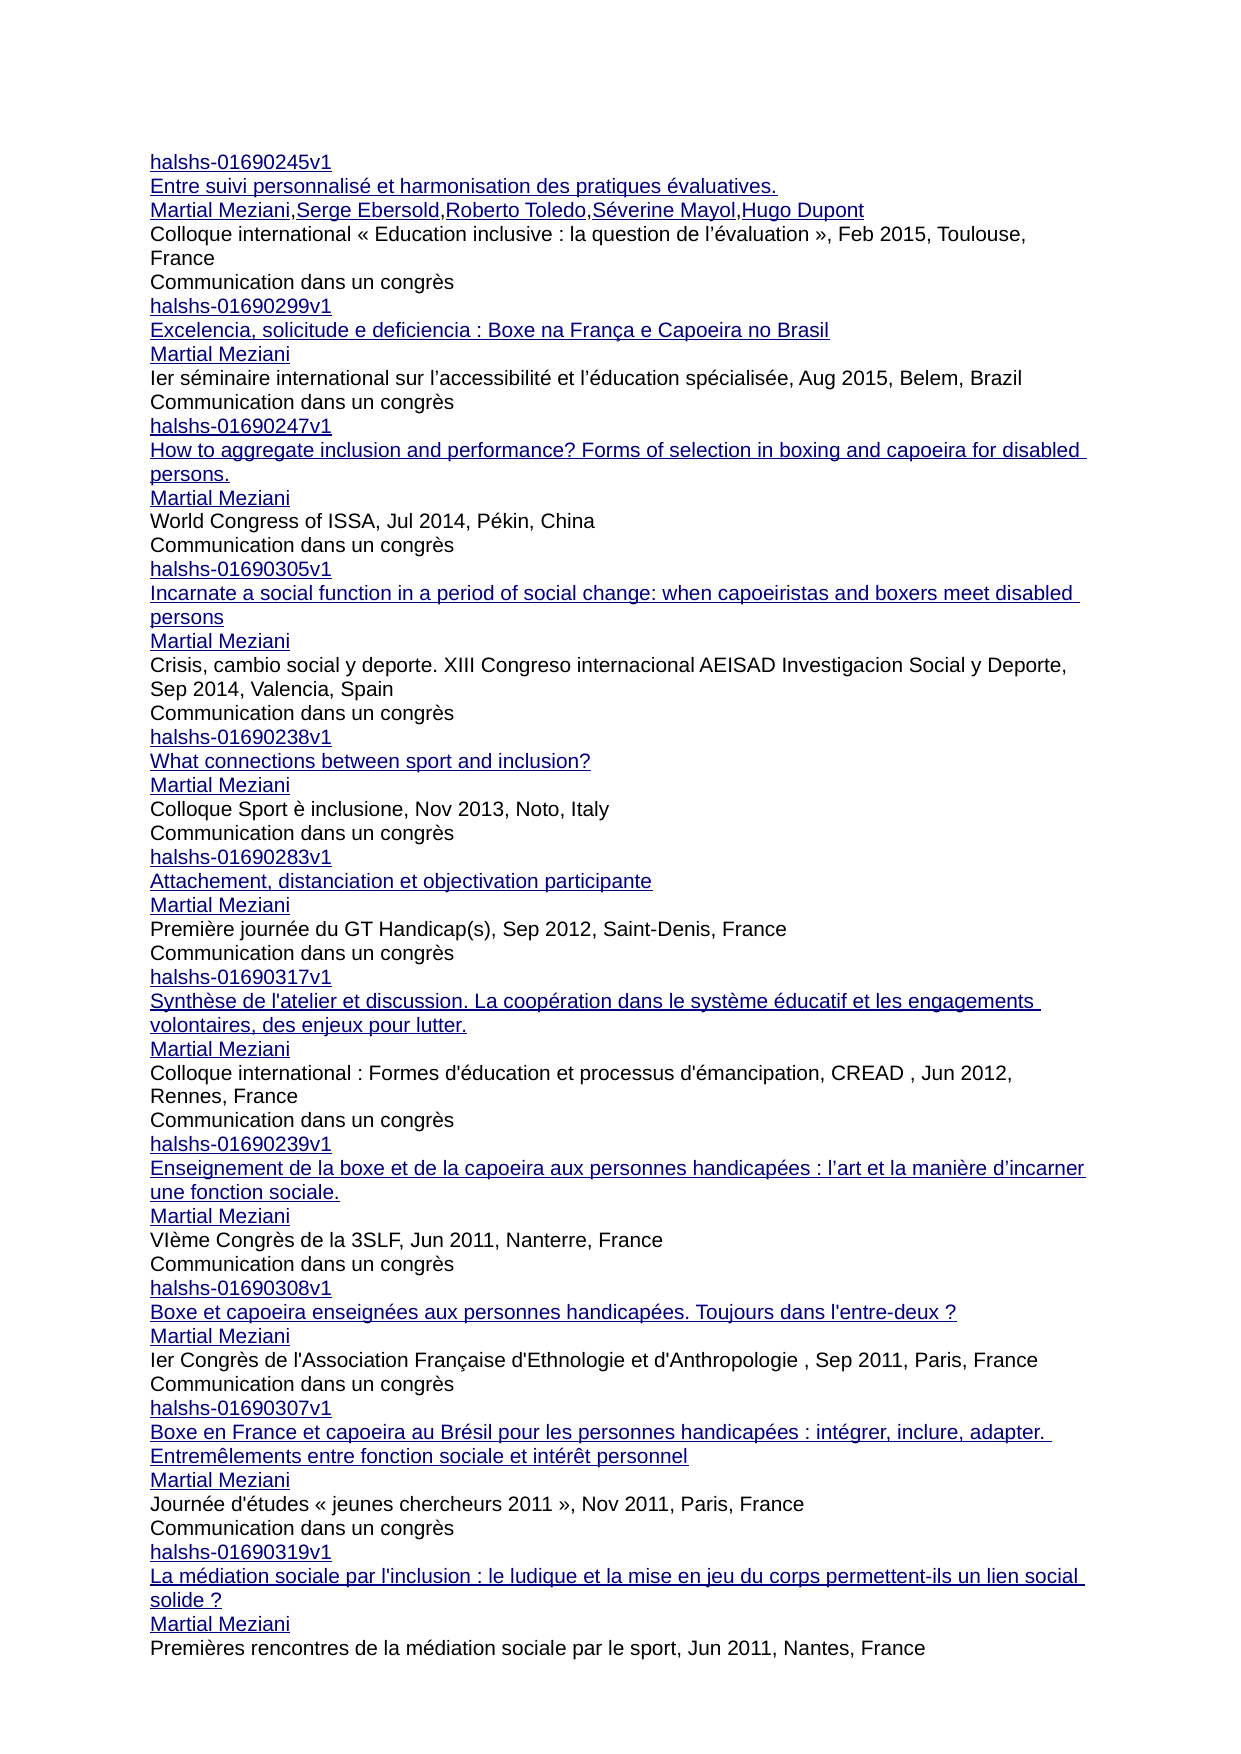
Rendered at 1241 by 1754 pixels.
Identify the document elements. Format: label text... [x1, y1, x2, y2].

table_cell Excelencia, solicitude e deficiencia : Boxe na França e Capoeira no Brasil Martial Meziani Ier séminaire international sur l’accessibilité et l’éducation spécialisée, Aug 2015, Belem, Brazil Communication dans un congrès halshs-01690247v1 [150, 318, 1090, 437]
table_cell Incarnate a social function in a period of social change: when capoeiristas and boxers meet disabled persons Martial Meziani Crisis, cambio social y deporte. XIII Congreso internacional AEISAD Investigacion Social y Deporte, Sep 2014, Valencia, Spain Communication dans un congrès halshs-01690238v1 [150, 581, 1090, 749]
table_cell Entre suivi personnalisé et harmonisation des pratiques évaluatives. Martial Meziani,Serge Ebersold,Roberto Toledo,Séverine Mayol,Hugo Dupont Colloque international « Education inclusive : la question de l’évaluation », Feb 2015, Toulouse, France Communication dans un congrès halshs-01690299v1 [150, 174, 1090, 318]
table_cell Synthèse de l'atelier et discussion. La coopération dans le système éducatif et les engagements volontaires, des enjeux pour lutter. Martial Meziani Colloque international : Formes d'éducation et processus d'émancipation, CREAD , Jun 2012, Rennes, France Communication dans un congrès halshs-01690239v1 [150, 989, 1090, 1156]
table_cell La médiation sociale par l'inclusion : le ludique et la mise en jeu du corps permettent-ils un lien social solide ? Martial Meziani Premières rencontres de la médiation sociale par le sport, Jun 2011, Nantes, France [150, 1564, 1090, 1659]
table_cell How to aggregate inclusion and performance? Forms of selection in boxing and capoeira for disabled persons. Martial Meziani World Congress of ISSA, Jul 2014, Pékin, China Communication dans un congrès halshs-01690305v1 [150, 438, 1090, 581]
table_cell Boxe et capoeira enseignées aux personnes handicapées. Toujours dans l'entre-deux ? Martial Meziani Ier Congrès de l'Association Française d'Ethnologie et d'Anthropologie , Sep 2011, Paris, France Communication dans un congrès halshs-01690307v1 [150, 1300, 1090, 1420]
table_cell Boxe en France et capoeira au Brésil pour les personnes handicapées : intégrer, inclure, adapter. Entremêlements entre fonction sociale et intérêt personnel Martial Meziani Journée d'études « jeunes chercheurs 2011 », Nov 2011, Paris, France Communication dans un congrès halshs-01690319v1 [150, 1420, 1090, 1563]
table_cell halshs-01690245v1 [150, 150, 1090, 174]
table_cell Attachement, distanciation et objectivation participante Martial Meziani Première journée du GT Handicap(s), Sep 2012, Saint-Denis, France Communication dans un congrès halshs-01690317v1 [150, 869, 1090, 988]
table_cell Enseignement de la boxe et de la capoeira aux personnes handicapées : l’art et la manière d’incarner une fonction sociale. Martial Meziani VIème Congrès de la 3SLF, Jun 2011, Nanterre, France Communication dans un congrès halshs-01690308v1 [150, 1156, 1090, 1300]
table_cell What connections between sport and inclusion? Martial Meziani Colloque Sport è inclusione, Nov 2013, Noto, Italy Communication dans un congrès halshs-01690283v1 [150, 749, 1090, 869]
